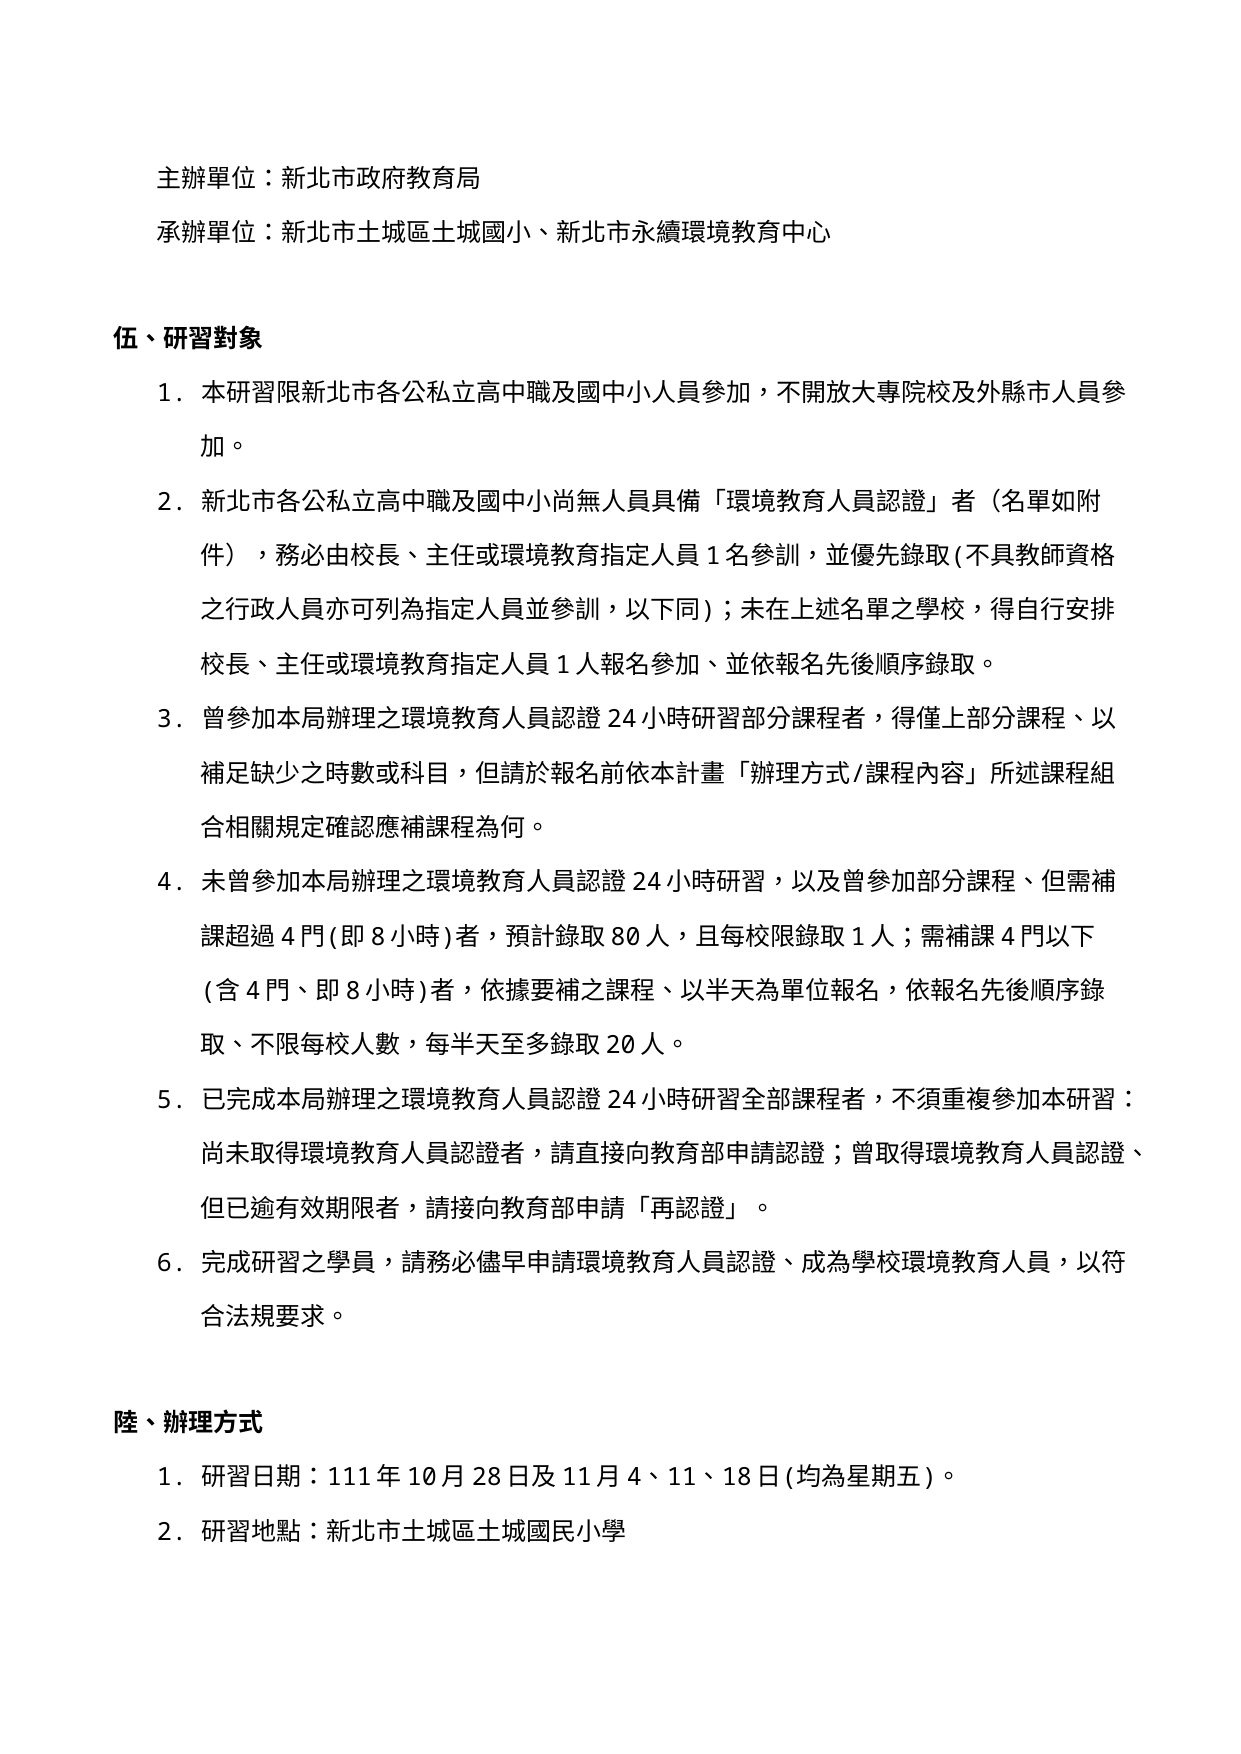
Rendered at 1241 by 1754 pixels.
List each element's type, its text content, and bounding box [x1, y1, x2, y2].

text 2. 新北市各公私立高中職及國中小尚無人員具備「環境教育人員認證」者（名單如附件），務必由校長、主任或環境教育指定人員1名參訓，並優先錄取(不具教師資格之行政人員亦可列為指定人員並參訓，以下同)；未在上述名單之學校，得自行安排校長、主任或環境教育指定人員1人報名參加、並依報名先後順序錄取。 [157, 481, 1127, 681]
text 1. 本研習限新北市各公私立高中職及國中小人員參加，不開放大專院校及外縣市人員參加。 [157, 372, 1127, 463]
list 伍、研習對象 [113, 318, 1127, 354]
text 6. 完成研習之學員，請務必儘早申請環境教育人員認證、成為學校環境教育人員，以符合法規要求。 [157, 1242, 1127, 1333]
text 3. 曾參加本局辦理之環境教育人員認證24小時研習部分課程者，得僅上部分課程、以補足缺少之時數或科目，但請於報名前依本計畫「辦理方式/課程內容」所述課程組合相關規定確認應補課程為何。 [157, 699, 1127, 844]
text 4. 未曾參加本局辦理之環境教育人員認證24小時研習，以及曾參加部分課程、但需補課超過4門(即8小時)者，預計錄取80人，且每校限錄取1人；需補課4門以下(含4門、即8小時)者，依據要補之課程、以半天為單位報名，依報名先後順序錄取、不限每校人數，每半天至多錄取20人。 [157, 862, 1127, 1061]
list 承辦單位：新北市土城區土城國小、新北市永續環境教育中心 [157, 213, 1127, 249]
list 陸、辦理方式 [113, 1402, 1127, 1438]
text 5. 已完成本局辦理之環境教育人員認證24小時研習全部課程者，不須重複參加本研習：尚未取得環境教育人員認證者，請直接向教育部申請認證；曾取得環境教育人員認證、但已逾有效期限者，請接向教育部申請「再認證」。 [157, 1079, 1127, 1224]
text 1. 研習日期：111年10月28日及11月4、11、18日(均為星期五)。 [157, 1457, 1127, 1493]
text 2. 研習地點：新北市土城區土城國民小學 [157, 1511, 1127, 1547]
list 主辦單位：新北市政府教育局 [157, 158, 1127, 194]
